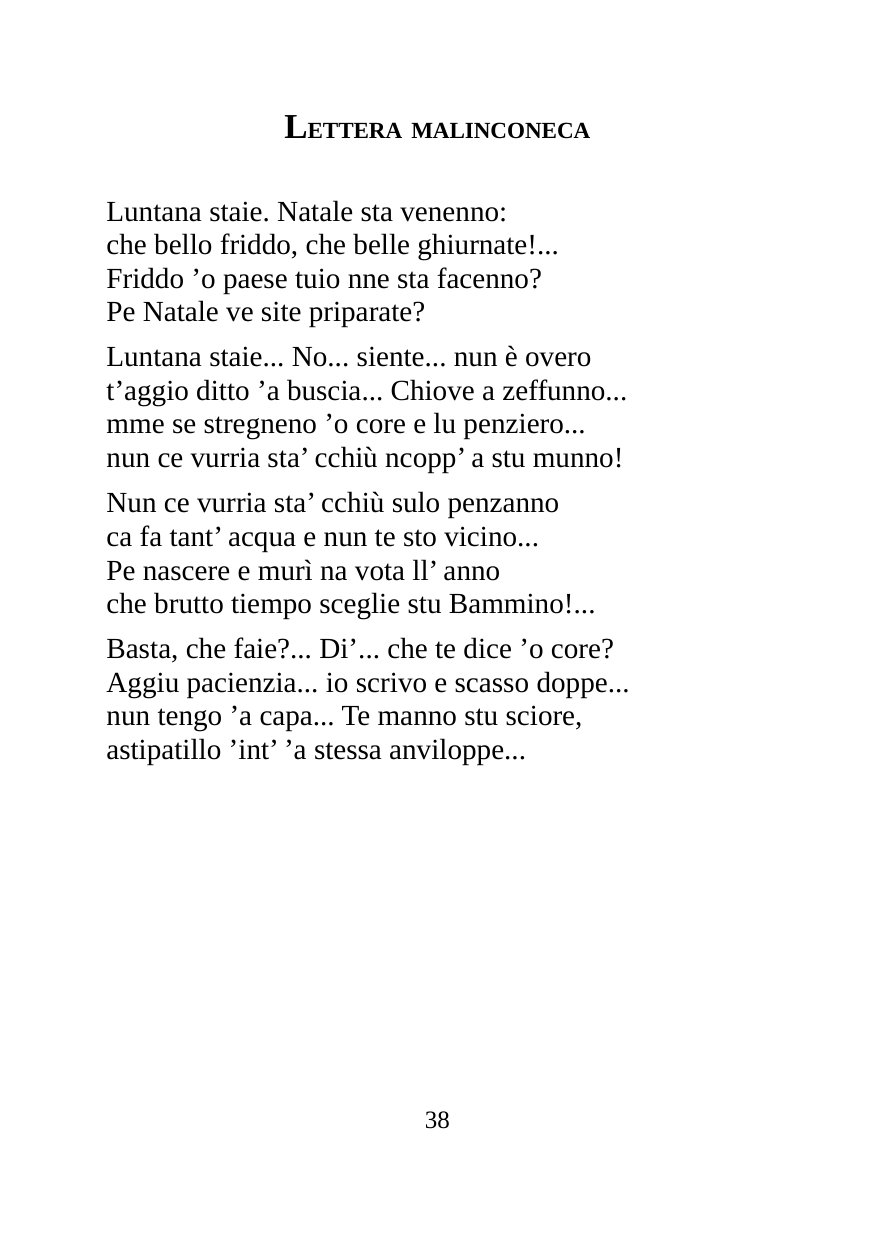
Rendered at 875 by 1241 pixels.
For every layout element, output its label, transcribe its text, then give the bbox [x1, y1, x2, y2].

text Luntana staie. Natale sta venenno: [106, 194, 768, 227]
text che brutto tiempo sceglie stu Bammino!... [106, 586, 768, 620]
text t’aggio ditto ’a buscia... Chiove a zeffunno... [106, 373, 768, 407]
text astipatillo ’int’ ’a stessa anviloppe... [106, 732, 768, 766]
text Aggiu pacienzia... io scrivo e scasso doppe... [106, 665, 768, 698]
text nun tengo ’a capa... Te manno stu sciore, [106, 698, 768, 732]
text Basta, che faie?... Di’... che te dice ’o core? [106, 631, 768, 665]
text Pe nascere e murì na vota ll’ anno [106, 553, 768, 586]
text Nun ce vurria sta’ cchiù sulo penzanno [106, 486, 768, 519]
text mme se stregneno ’o core e lu penziero... [106, 407, 768, 440]
text nun ce vurria sta’ cchiù ncopp’ a stu munno! [106, 440, 768, 474]
text Friddo ’o paese tuio nne sta facenno? [106, 261, 768, 294]
text Luntana staie... No... siente... nun è overo [106, 339, 768, 373]
subtitle Lettera malinconeca [106, 106, 768, 146]
text ca fa tant’ acqua e nun te sto vicino... [106, 519, 768, 553]
text che bello friddo, che belle ghiurnate!... [106, 227, 768, 261]
text Pe Natale ve site priparate? [106, 294, 768, 328]
